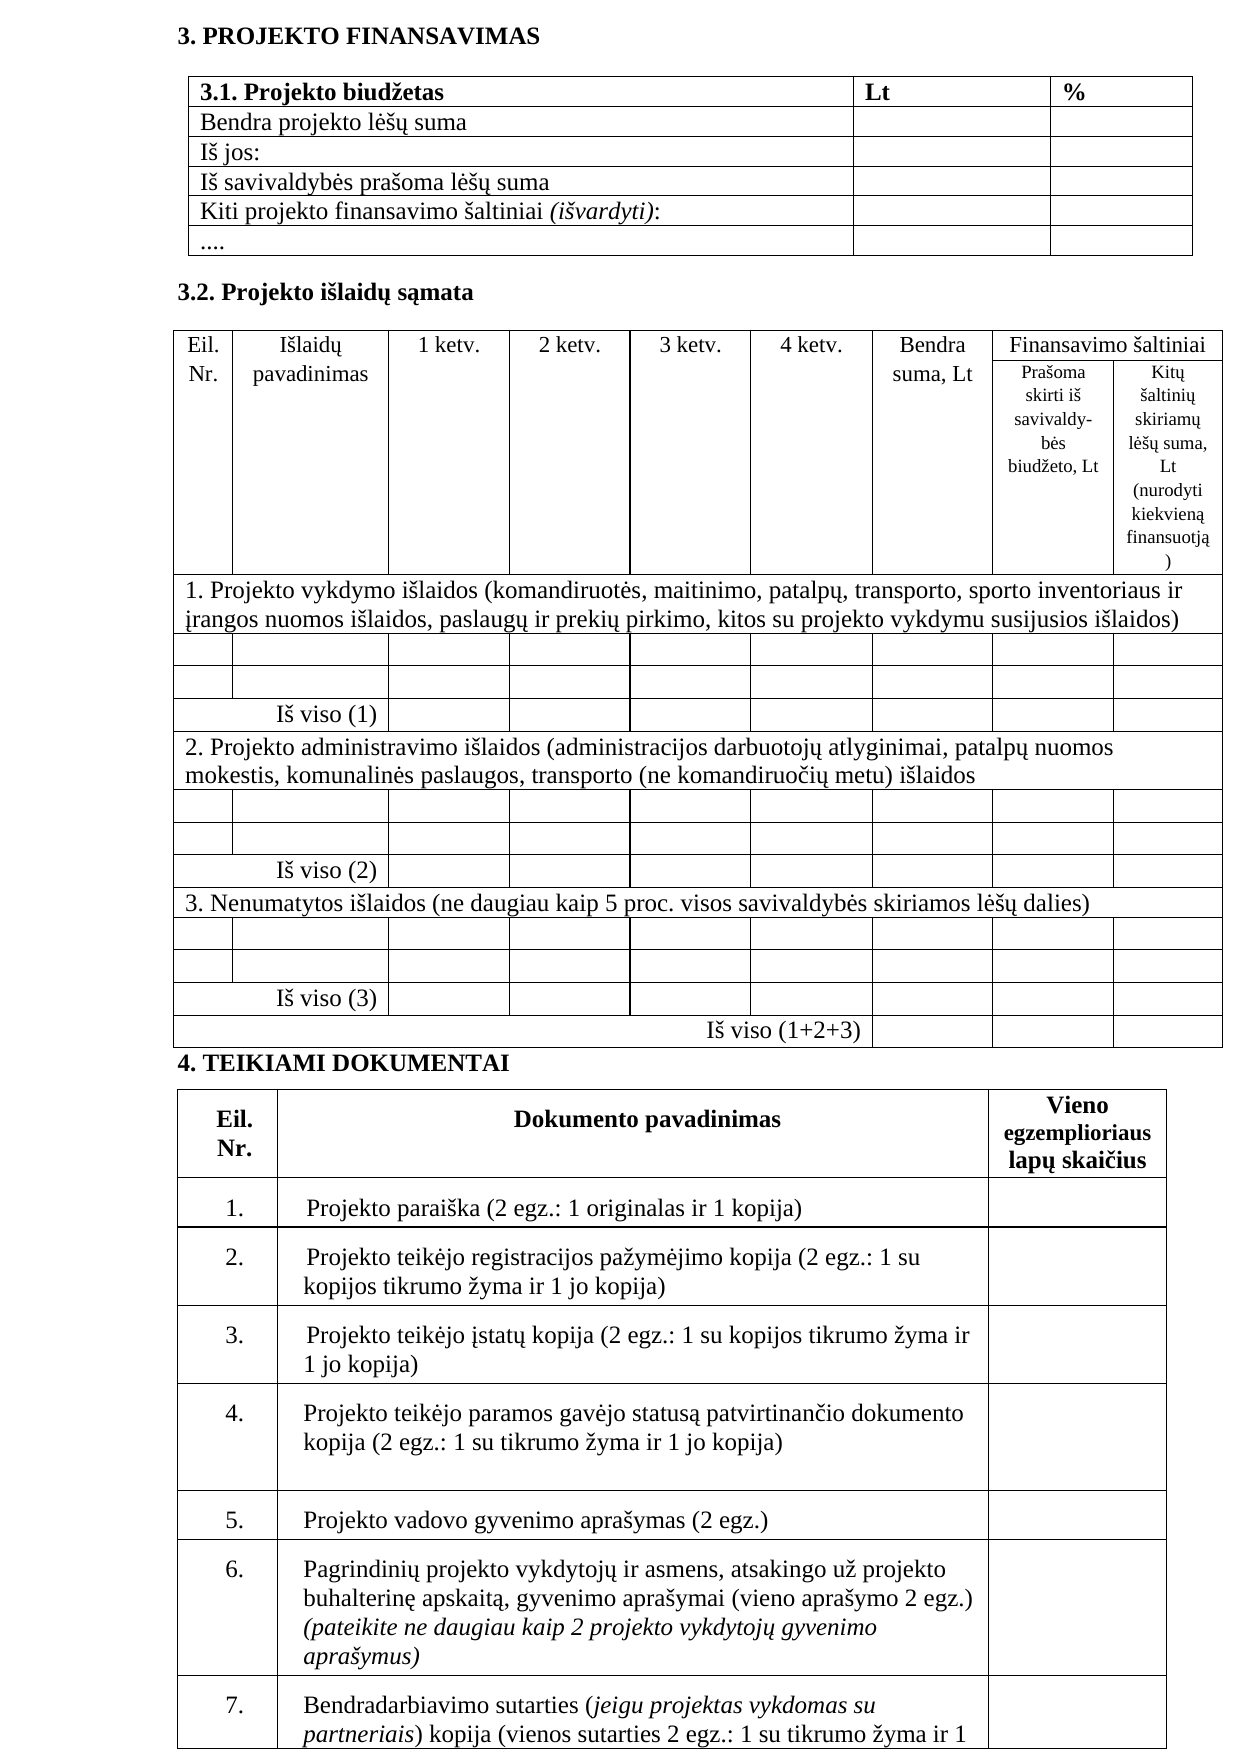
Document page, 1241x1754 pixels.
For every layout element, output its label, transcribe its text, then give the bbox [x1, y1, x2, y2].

table_cell [854, 226, 1050, 255]
table_cell [873, 855, 992, 887]
table_cell Bendradarbiavimo sutarties (jeigu projektas vykdomas su partneriais) kopija (vienos sutarties 2 egz.: 1 su tikrumo žyma ir 1 [278, 1676, 988, 1748]
table_cell [989, 1178, 1166, 1226]
table_cell [989, 1491, 1166, 1539]
table_cell [993, 855, 1113, 887]
table_cell [854, 137, 1050, 166]
table_cell Projekto teikėjo įstatų kopija (2 egz.: 1 su kopijos tikrumo žyma ir 1 jo kopija) [278, 1306, 988, 1383]
table_cell [751, 918, 872, 949]
table_cell [873, 950, 992, 982]
table_cell [1114, 1016, 1222, 1047]
table_header 2 ketv. [510, 331, 629, 574]
table_cell Kiti projekto finansavimo šaltiniai (išvardyti): [189, 196, 853, 225]
table_cell Iš savivaldybės prašoma lėšų suma [189, 167, 853, 195]
table_cell [751, 823, 872, 854]
table_cell [989, 1676, 1166, 1748]
table_cell [233, 823, 388, 854]
table_cell 2. [178, 1228, 277, 1304]
table_cell [873, 918, 992, 949]
table_cell [873, 699, 992, 731]
table_cell [1051, 196, 1192, 225]
table_cell [631, 950, 750, 982]
table_header Dokumento pavadinimas [278, 1090, 988, 1177]
table_cell [751, 699, 872, 731]
table_cell 5. [178, 1491, 277, 1539]
table_cell [174, 823, 232, 854]
table_cell [751, 855, 872, 887]
table_cell [631, 699, 750, 731]
table_header 4 ketv. [751, 331, 872, 574]
table_cell [751, 634, 872, 665]
table_cell [993, 823, 1113, 854]
table_cell [631, 918, 750, 949]
table_cell [873, 823, 992, 854]
table_cell [993, 1016, 1113, 1047]
table_cell [1114, 823, 1222, 854]
table_cell [1051, 226, 1192, 255]
table_cell [233, 666, 388, 698]
table_cell [174, 918, 232, 949]
table_cell [631, 983, 750, 1014]
table_cell [873, 790, 992, 822]
table_cell [389, 983, 509, 1014]
table_cell [389, 855, 509, 887]
table_cell [510, 666, 629, 698]
table_cell [631, 790, 750, 822]
table_cell [174, 950, 232, 982]
table_cell [993, 983, 1113, 1014]
table_cell Bendra projekto lėšų suma [189, 107, 853, 136]
table_cell [873, 983, 992, 1014]
table_header Eil. Nr. [174, 331, 232, 574]
table_cell [631, 634, 750, 665]
text 3.2. Projekto išlaidų sąmata [177, 277, 1181, 306]
table_header Vieno egzemplioriaus lapų skaičius [989, 1090, 1166, 1177]
table_cell [1114, 790, 1222, 822]
table_cell 2. Projekto administravimo išlaidos (administracijos darbuotojų atlyginimai, patalpų nuomos mokestis, komunalinės paslaugos, transporto (ne komandiruočių metu) išlaidos [174, 732, 1222, 789]
table_cell [389, 950, 509, 982]
table_header Išlaidų pavadinimas [233, 331, 388, 574]
table_cell [510, 634, 629, 665]
table_cell [389, 634, 509, 665]
table_cell [1051, 167, 1192, 195]
table_cell Iš viso (1) [174, 699, 388, 731]
table_cell [233, 790, 388, 822]
table_cell [751, 983, 872, 1014]
table_cell [389, 790, 509, 822]
table_cell Projekto teikėjo registracijos pažymėjimo kopija (2 egz.: 1 su kopijos tikrumo žyma ir 1 jo kopija) [278, 1228, 988, 1304]
table_cell [993, 790, 1113, 822]
table_cell 7. [178, 1676, 277, 1748]
table_cell [751, 790, 872, 822]
text 4. TEIKIAMI DOKUMENTAI [177, 1048, 1181, 1077]
table_cell [510, 699, 629, 731]
table_cell [389, 918, 509, 949]
table_cell [233, 634, 388, 665]
table_cell [1114, 634, 1222, 665]
table_cell [989, 1540, 1166, 1674]
table_cell [854, 167, 1050, 195]
table_cell [1051, 137, 1192, 166]
table_cell Kitų šaltinių skiriamų lėšų suma, Lt (nurodyti kiekvieną finansuotją) [1114, 361, 1222, 574]
table_header Eil. Nr. [178, 1090, 277, 1177]
table_cell [1114, 666, 1222, 698]
table_cell 4. [178, 1384, 277, 1489]
table_cell Prašoma skirti iš savivaldy-bės biudžeto, Lt [993, 361, 1113, 574]
table_header Bendra suma, Lt [873, 331, 992, 574]
table_cell [389, 699, 509, 731]
table_cell [389, 823, 509, 854]
table_cell [751, 950, 872, 982]
table_cell Projekto vadovo gyvenimo aprašymas (2 egz.) [278, 1491, 988, 1539]
table_header Lt [854, 77, 1050, 106]
table_cell 6. [178, 1540, 277, 1674]
table_cell 1. [178, 1178, 277, 1226]
table_cell Iš viso (3) [174, 983, 388, 1014]
table_cell [873, 666, 992, 698]
table_header % [1051, 77, 1192, 106]
table_cell Pagrindinių projekto vykdytojų ir asmens, atsakingo už projekto buhalterinę apskaitą, gyvenimo aprašymai (vieno aprašymo 2 egz.) (pateikite ne daugiau kaip 2 projekto vykdytojų gyvenimo aprašymus) [278, 1540, 988, 1674]
table_cell [989, 1306, 1166, 1383]
table_header 3 ketv. [631, 331, 750, 574]
table_cell 1. Projekto vykdymo išlaidos (komandiruotės, maitinimo, patalpų, transporto, sporto inventoriaus ir įrangos nuomos išlaidos, paslaugų ir prekių pirkimo, kitos su projekto vykdymu susijusios išlaidos) [174, 575, 1222, 633]
table_header 1 ketv. [389, 331, 509, 574]
table_cell Iš viso (1+2+3) [174, 1016, 872, 1047]
table_cell 3. [178, 1306, 277, 1383]
table_cell [873, 1016, 992, 1047]
table_cell [854, 196, 1050, 225]
table_cell [631, 823, 750, 854]
table_cell [751, 666, 872, 698]
table_header Finansavimo šaltiniai [993, 331, 1222, 360]
table_cell [510, 823, 629, 854]
table_cell [510, 983, 629, 1014]
table_cell [174, 790, 232, 822]
table_cell [510, 790, 629, 822]
table_cell [233, 950, 388, 982]
table_cell [993, 666, 1113, 698]
table_cell [993, 950, 1113, 982]
text 3. PROJEKTO FINANSAVIMAS [177, 21, 1181, 50]
table_cell [1114, 950, 1222, 982]
table_cell [1114, 699, 1222, 731]
table_cell [510, 855, 629, 887]
table_cell .... [189, 226, 853, 255]
table_cell [631, 855, 750, 887]
table_cell [510, 950, 629, 982]
table_cell Projekto paraiška (2 egz.: 1 originalas ir 1 kopija) [278, 1178, 988, 1226]
table_header 3.1. Projekto biudžetas [189, 77, 853, 106]
table_cell [389, 666, 509, 698]
table_cell [1051, 107, 1192, 136]
table_cell 3. Nenumatytos išlaidos (ne daugiau kaip 5 proc. visos savivaldybės skiriamos lėšų dalies) [174, 888, 1222, 917]
table_cell [174, 634, 232, 665]
table_cell [631, 666, 750, 698]
table_cell [1114, 918, 1222, 949]
table_cell [873, 634, 992, 665]
table_cell [993, 918, 1113, 949]
table_cell [510, 918, 629, 949]
table_cell [1114, 983, 1222, 1014]
table_cell [993, 699, 1113, 731]
table_cell [174, 666, 232, 698]
table_cell Projekto teikėjo paramos gavėjo statusą patvirtinančio dokumento kopija (2 egz.: 1 su tikrumo žyma ir 1 jo kopija) [278, 1384, 988, 1489]
table_cell [854, 107, 1050, 136]
table_cell [233, 918, 388, 949]
table_cell Iš jos: [189, 137, 853, 166]
table_cell [989, 1228, 1166, 1304]
table_cell Iš viso (2) [174, 855, 388, 887]
table_cell [1114, 855, 1222, 887]
table_cell [989, 1384, 1166, 1489]
table_cell [993, 634, 1113, 665]
